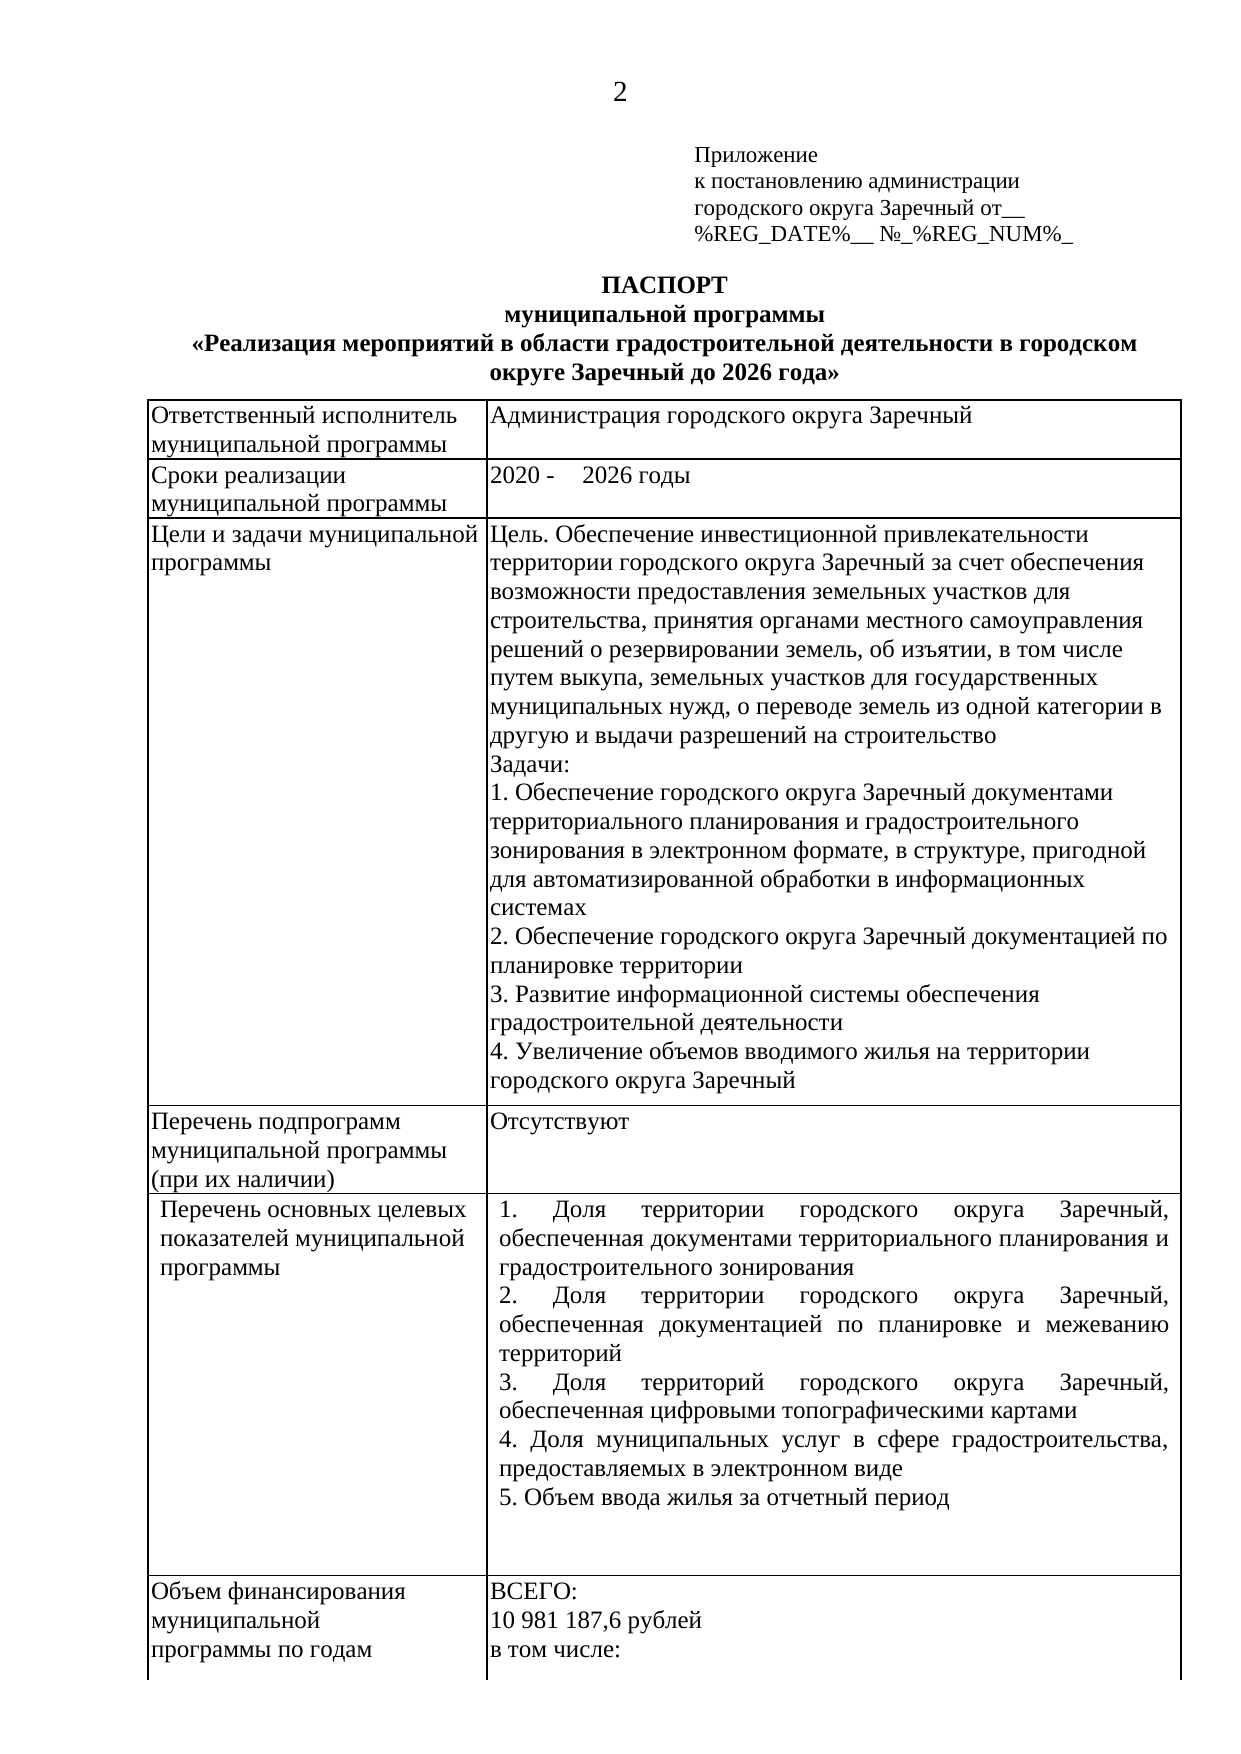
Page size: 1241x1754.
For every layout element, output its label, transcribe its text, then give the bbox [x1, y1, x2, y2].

table_cell Сроки реализации муниципальной программы [149, 460, 486, 517]
table_cell [118, 1575, 147, 1613]
table_cell Перечень основных целевых показателей муниципальной программы [149, 1194, 486, 1575]
table_cell Ответственный исполнитель муниципальной программы [149, 401, 486, 458]
table_cell [118, 1613, 147, 1650]
table_cell 2020 - [488, 460, 579, 517]
table_cell 2026 годы [579, 460, 1180, 517]
table_header [118, 270, 148, 309]
text к постановлению администрации [694, 167, 1122, 194]
table_cell Объем финансирования муниципальной программы по годам [149, 1576, 486, 1680]
table_cell [118, 932, 147, 966]
table_cell [118, 517, 147, 923]
table_cell [118, 1105, 147, 1193]
table_cell [118, 399, 147, 458]
table_cell [118, 924, 147, 932]
table_cell [118, 1389, 147, 1575]
table_cell Перечень подпрограмм муниципальной программы (при их наличии) [149, 1106, 486, 1193]
table_cell [118, 1277, 147, 1338]
table_cell ВСЕГО: 10 981 187,6 рублей в том числе: [488, 1576, 1180, 1680]
text городского округа Заречный от__%REG_DATE%__ №_%REG_NUM%_ [694, 194, 1122, 246]
table_cell [118, 310, 148, 348]
table_cell [118, 1650, 147, 1680]
table_cell [118, 966, 147, 975]
table_cell [118, 975, 147, 1105]
table_cell Цели и задачи муниципальной программы [149, 519, 486, 1105]
table_cell Отсутствуют [488, 1106, 1180, 1193]
table_cell Цель. Обеспечение инвестиционной привлекательности территории городского округа Заречный за счет обеспечения возможности предоставления земельных участков для строительства, принятия органами местного самоуправления решений о резервировании земель, об изъятии, в том числе путем выкупа, земельных участков для государственных муниципальных нужд, о переводе земель из одной категории в другую и выдачи разрешений на строительство Задачи: 1. Обеспечение городского округа Заречный документами территориального планирования и градостроительного зонирования в электронном формате, в структуре, пригодной для автоматизированной обработки в информационных системах 2. Обеспечение городского округа Заречный документацией по планировке территории 3. Развитие информационной системы обеспечения градостроительной деятельности 4. Увеличение объемов вводимого жилья на территории городского округа Заречный [488, 519, 1180, 1105]
table_cell [118, 1338, 147, 1380]
table_cell [118, 349, 148, 399]
table_header ПАСПОРТ муниципальной программы «Реализация мероприятий в области градостроительной деятельности в городском округе Заречный до 2026 года» [148, 270, 1181, 399]
table_cell [118, 1193, 147, 1277]
table_cell 1. Доля территории городского округа Заречный, обеспеченная документами территориального планирования и градостроительного зонирования 2. Доля территории городского округа Заречный, обеспеченная документацией по планировке и межеванию территорий 3. Доля территорий городского округа Заречный, обеспеченная цифровыми топографическими картами 4. Доля муниципальных услуг в сфере градостроительства, предоставляемых в электронном виде 5. Объем ввода жилья за отчетный период [488, 1194, 1180, 1575]
text Приложение [694, 141, 1122, 167]
table_cell [118, 458, 147, 517]
table_cell Администрация городского округа Заречный [488, 401, 1180, 458]
table_cell [118, 1380, 147, 1389]
